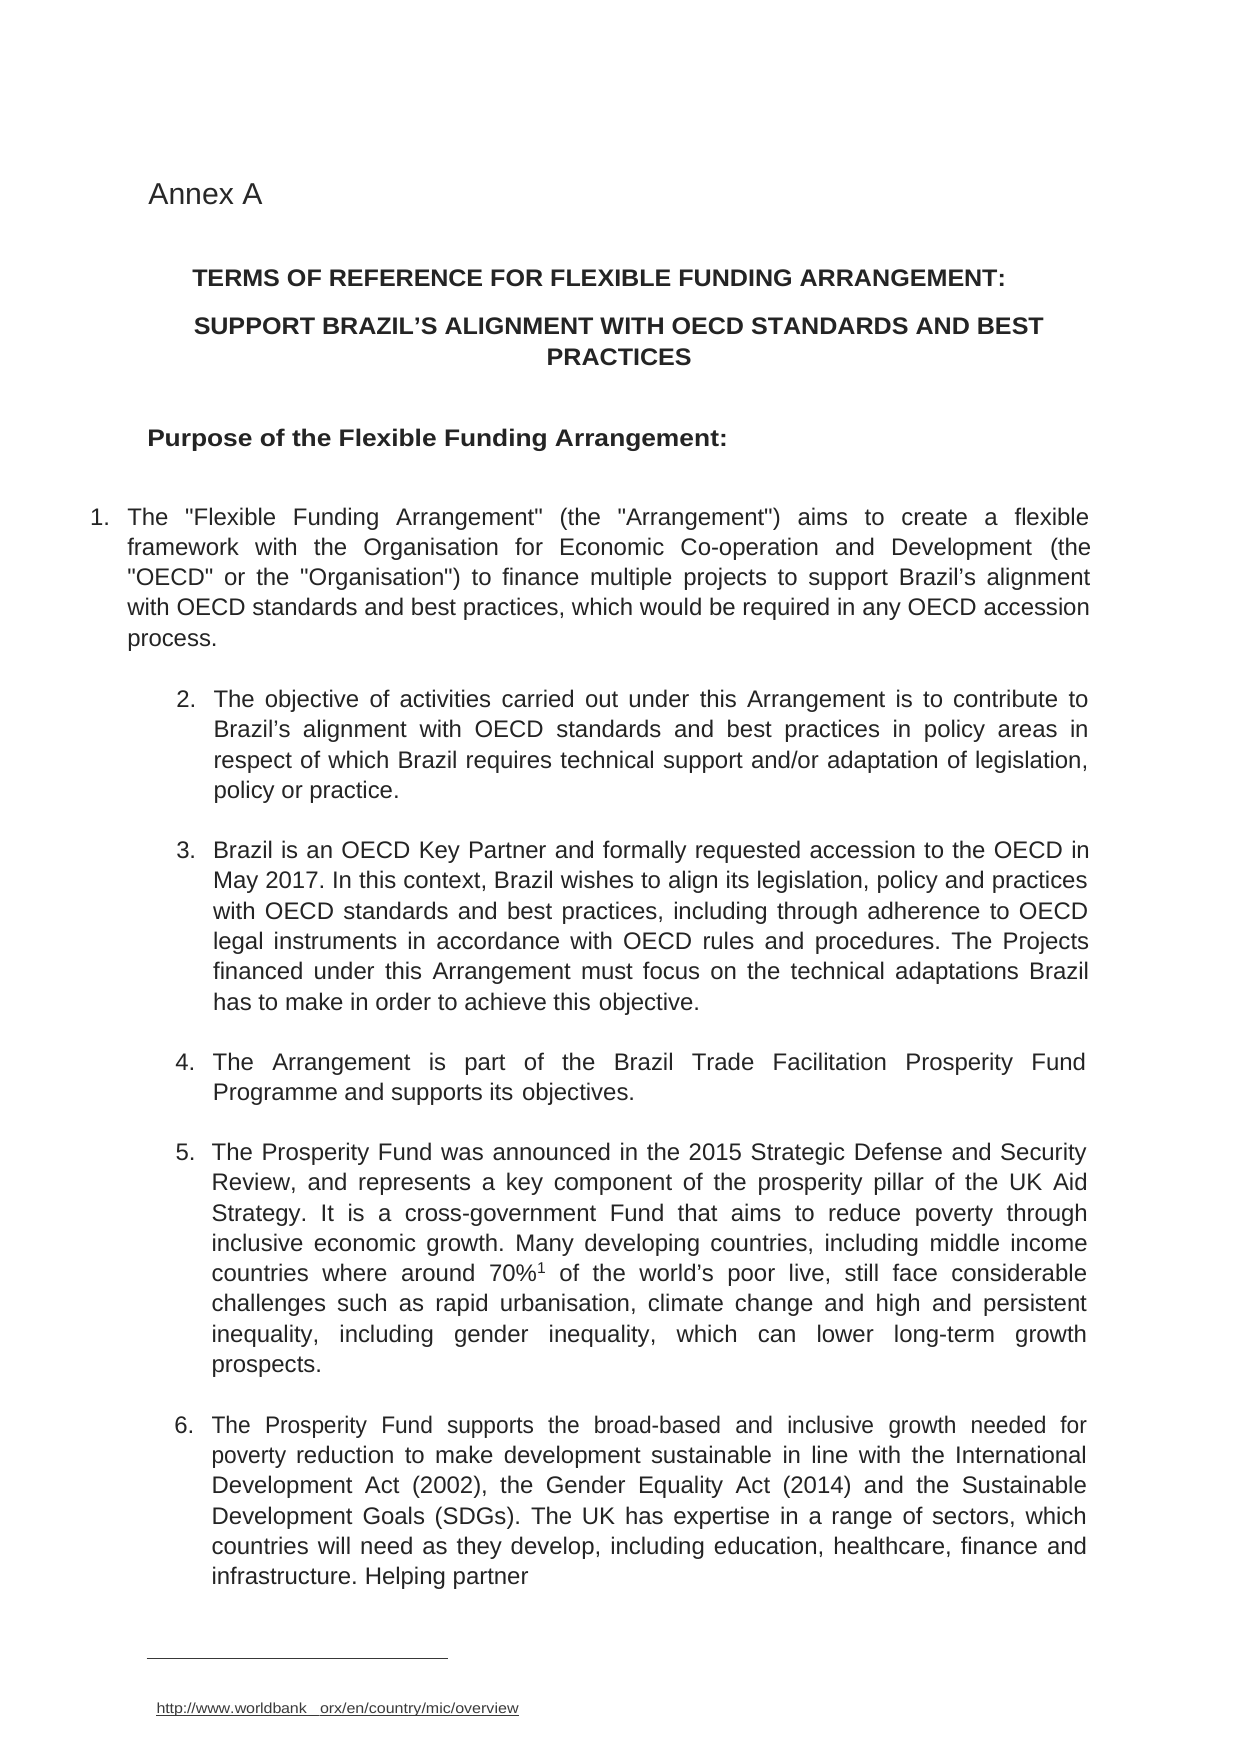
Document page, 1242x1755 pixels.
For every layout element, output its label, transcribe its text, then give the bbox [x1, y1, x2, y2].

list The Arrangement is part of the Brazil Trade Facilitation Prosperity Fund Programme and supports its objectives. [175, 1047, 1086, 1105]
list The objective of activities carried out under this Arrangement is to contribute to Brazil’s alignment with OECD standards and best practices in policy areas in respect of which Brazil requires technical support and/or adaptation of legislation, policy or practice. [176, 685, 1089, 803]
subtitle TERMS OF REFERENCE FOR FLEXIBLE FUNDING ARRANGEMENT: [127, 264, 1071, 292]
text SUPPORT BRAZIL’S ALIGNMENT WITH OECD STANDARDS AND BEST PRACTICES [163, 312, 1074, 370]
text Purpose of the Flexible Funding Arrangement: [147, 424, 1104, 451]
subtitle Annex A [148, 176, 1104, 211]
list The Prosperity Fund supports the broad-based and inclusive growth needed for poverty reduction to make development sustainable in line with the International Development Act (2002), the Gender Equality Act (2014) and the Sustainable Development Goals (SDGs). The UK has expertise in a range of sectors, which countries will need as they develop, including education, healthcare, finance and infrastructure. Helping partner [174, 1411, 1087, 1590]
list The "Flexible Funding Arrangement" (the "Arrangement") aims to create a flexible framework with the Organisation for Economic Co-operation and Development (the "OECD" or the "Organisation") to finance multiple projects to support Brazil’s alignment with OECD standards and best practices, which would be required in any OECD accession process. [90, 502, 1091, 651]
text http://www.worldbank orx/en/country/mic/overview [156, 1700, 1104, 1717]
list Brazil is an OECD Key Partner and formally requested accession to the OECD in May 2017. In this context, Brazil wishes to align its legislation, policy and practices with OECD standards and best practices, including through adherence to OECD legal instruments in accordance with OECD rules and procedures. The Projects financed under this Arrangement must focus on the technical adaptations Brazil has to make in order to achieve this objective. [176, 836, 1089, 1015]
list The Prosperity Fund was announced in the 2015 Strategic Defense and Security Review, and represents a key component of the prosperity pillar of the UK Aid Strategy. It is a cross-government Fund that aims to reduce poverty through inclusive economic growth. Many developing countries, including middle income countries where around 70%1 of the world’s poor live, still face considerable challenges such as rapid urbanisation, climate change and high and persistent inequality, including gender inequality, which can lower long-term growth prospects. [175, 1138, 1088, 1378]
